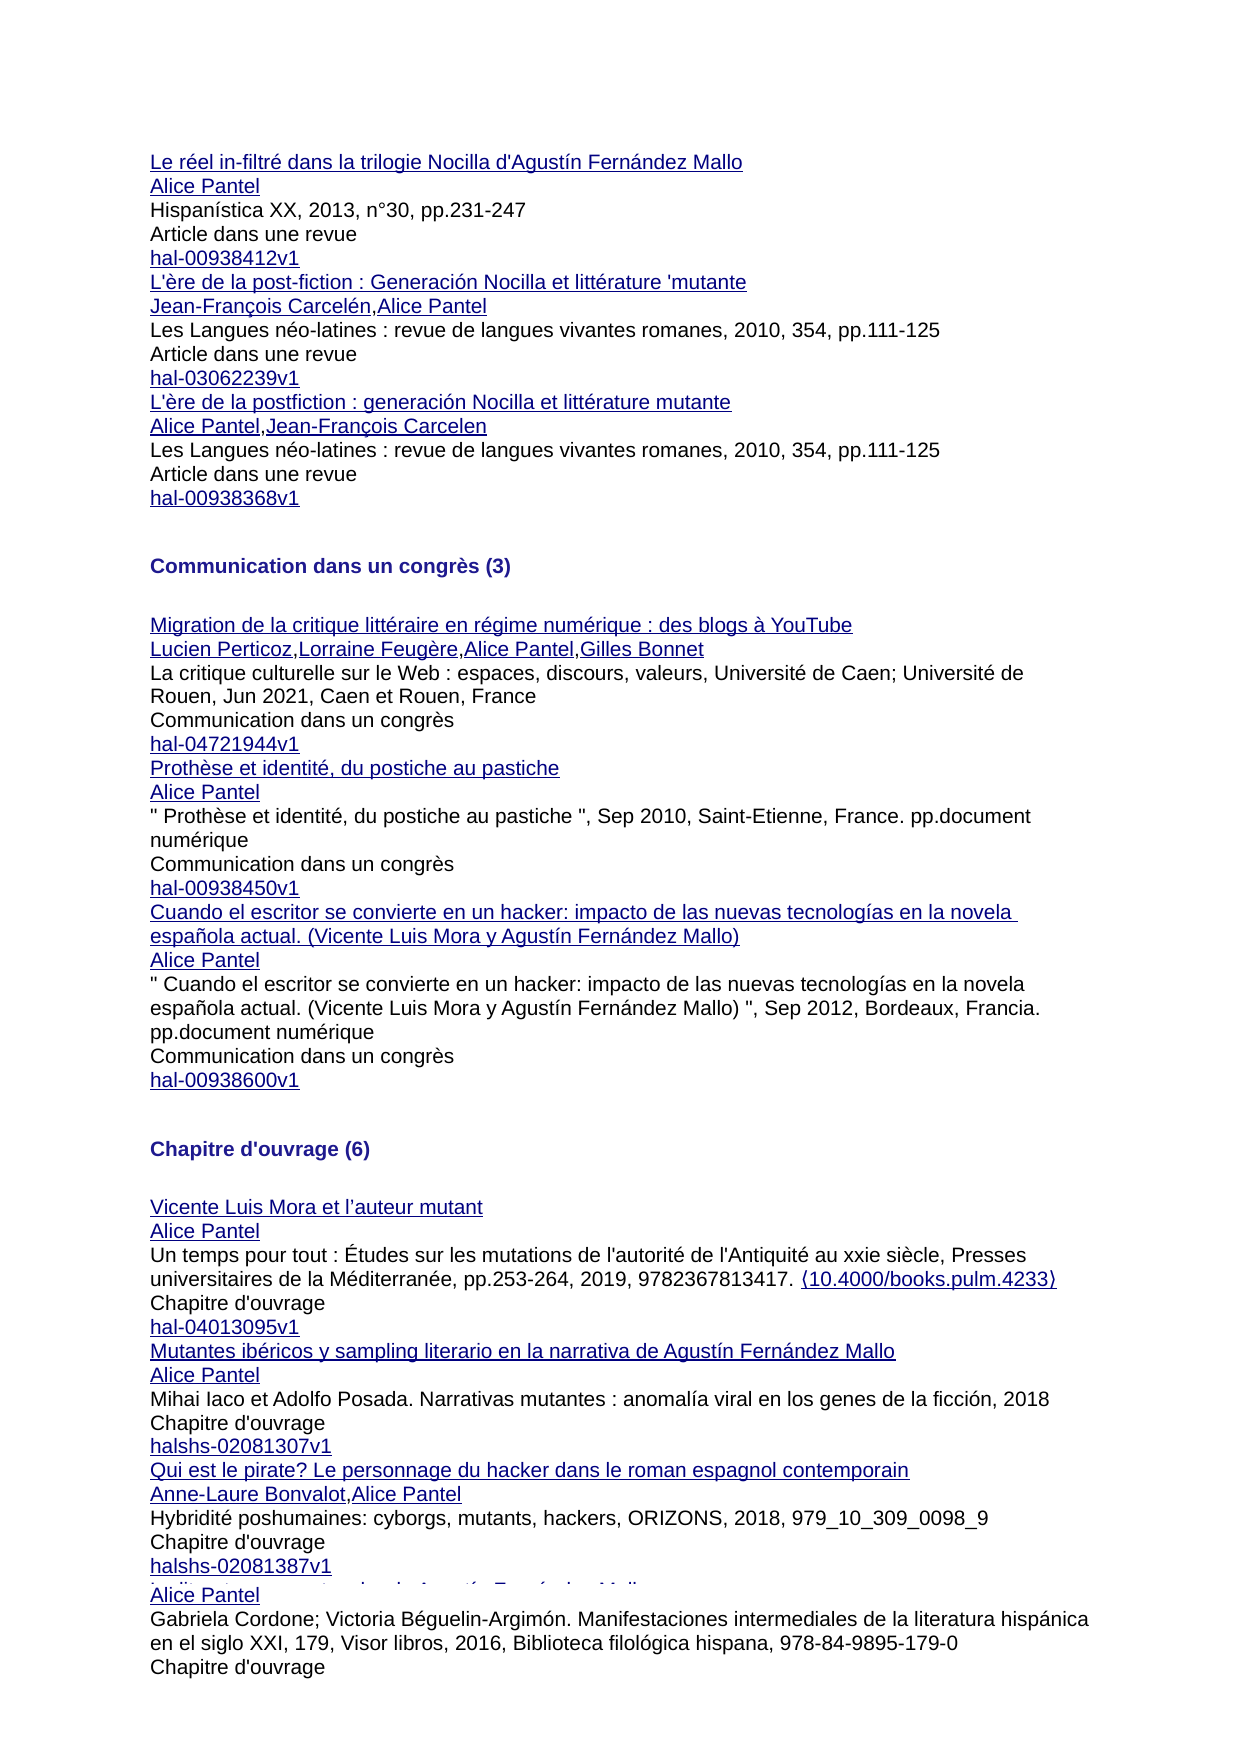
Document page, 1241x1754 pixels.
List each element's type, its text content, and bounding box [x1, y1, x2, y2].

table_cell L'ère de la postfiction : generación Nocilla et littérature mutante Alice Pantel,Jean-François Carcelen Les Langues néo-latines : revue de langues vivantes romanes, 2010, 354, pp.111-125 Article dans une revue hal-00938368v1 [150, 390, 1090, 509]
table_cell Prothèse et identité, du postiche au pastiche Alice Pantel " Prothèse et identité, du postiche au pastiche ", Sep 2010, Saint-Etienne, France. pp.document numérique Communication dans un congrès hal-00938450v1 [150, 756, 1090, 900]
table_cell Mutantes ibéricos y sampling literario en la narrativa de Agustín Fernández Mallo Alice Pantel Mihai Iaco et Adolfo Posada. Narrativas mutantes : anomalía viral en los genes de la ficción, 2018 Chapitre d'ouvrage halshs-02081307v1 [150, 1339, 1090, 1458]
table_cell Le réel in-filtré dans la trilogie Nocilla d'Agustín Fernández Mallo Alice Pantel Hispanística XX, 2013, n°30, pp.231-247 Article dans une revue hal-00938412v1 [150, 150, 1090, 270]
table_cell Qui est le pirate? Le personnage du hacker dans le roman espagnol contemporain Anne-Laure Bonvalot,Alice Pantel Hybridité poshumaines: cyborgs, mutants, hackers, ORIZONS, 2018, 979_10_309_0098_9 Chapitre d'ouvrage halshs-02081387v1 [150, 1458, 1090, 1578]
table_header Migration de la critique littéraire en régime numérique : des blogs à YouTube Lucien Perticoz,Lorraine Feugère,Alice Pantel,Gilles Bonnet La critique culturelle sur le Web : espaces, discours, valeurs, Université de Caen; Université de Rouen, Jun 2021, Caen et Rouen, France Communication dans un congrès hal-04721944v1 [150, 613, 1090, 756]
table_header Vicente Luis Mora et l’auteur mutant Alice Pantel Un temps pour tout : Études sur les mutations de l'autorité de l'Antiquité au xxie siècle, Presses universitaires de la Méditerranée, pp.253-264, 2019, 9782367813417. ⟨10.4000/books.pulm.4233⟩ Chapitre d'ouvrage hal-04013095v1 [150, 1195, 1090, 1338]
subtitle Chapitre d'ouvrage (6) [150, 1136, 1090, 1160]
subtitle Communication dans un congrès (3) [150, 554, 1090, 578]
table_cell L'ère de la post-fiction : Generación Nocilla et littérature 'mutante Jean-François Carcelén,Alice Pantel Les Langues néo-latines : revue de langues vivantes romanes, 2010, 354, pp.111-125 Article dans une revue hal-03062239v1 [150, 270, 1090, 389]
table_cell Cuando el escritor se convierte en un hacker: impacto de las nuevas tecnologías en la novela española actual. (Vicente Luis Mora y Agustín Fernández Mallo) Alice Pantel " Cuando el escritor se convierte en un hacker: impacto de las nuevas tecnologías en la novela española actual. (Vicente Luis Mora y Agustín Fernández Mallo) ", Sep 2012, Bordeaux, Francia. pp.document numérique Communication dans un congrès hal-00938600v1 [150, 900, 1090, 1092]
table_cell La literatura espectacular de Agustín Fernández Mallo Alice Pantel Gabriela Cordone; Victoria Béguelin-Argimón. Manifestaciones intermediales de la literatura hispánica en el siglo XXI, 179, Visor libros, 2016, Biblioteca filológica hispana, 978-84-9895-179-0 Chapitre d'ouvrage halshs-02081367v1 [150, 1578, 1090, 1679]
